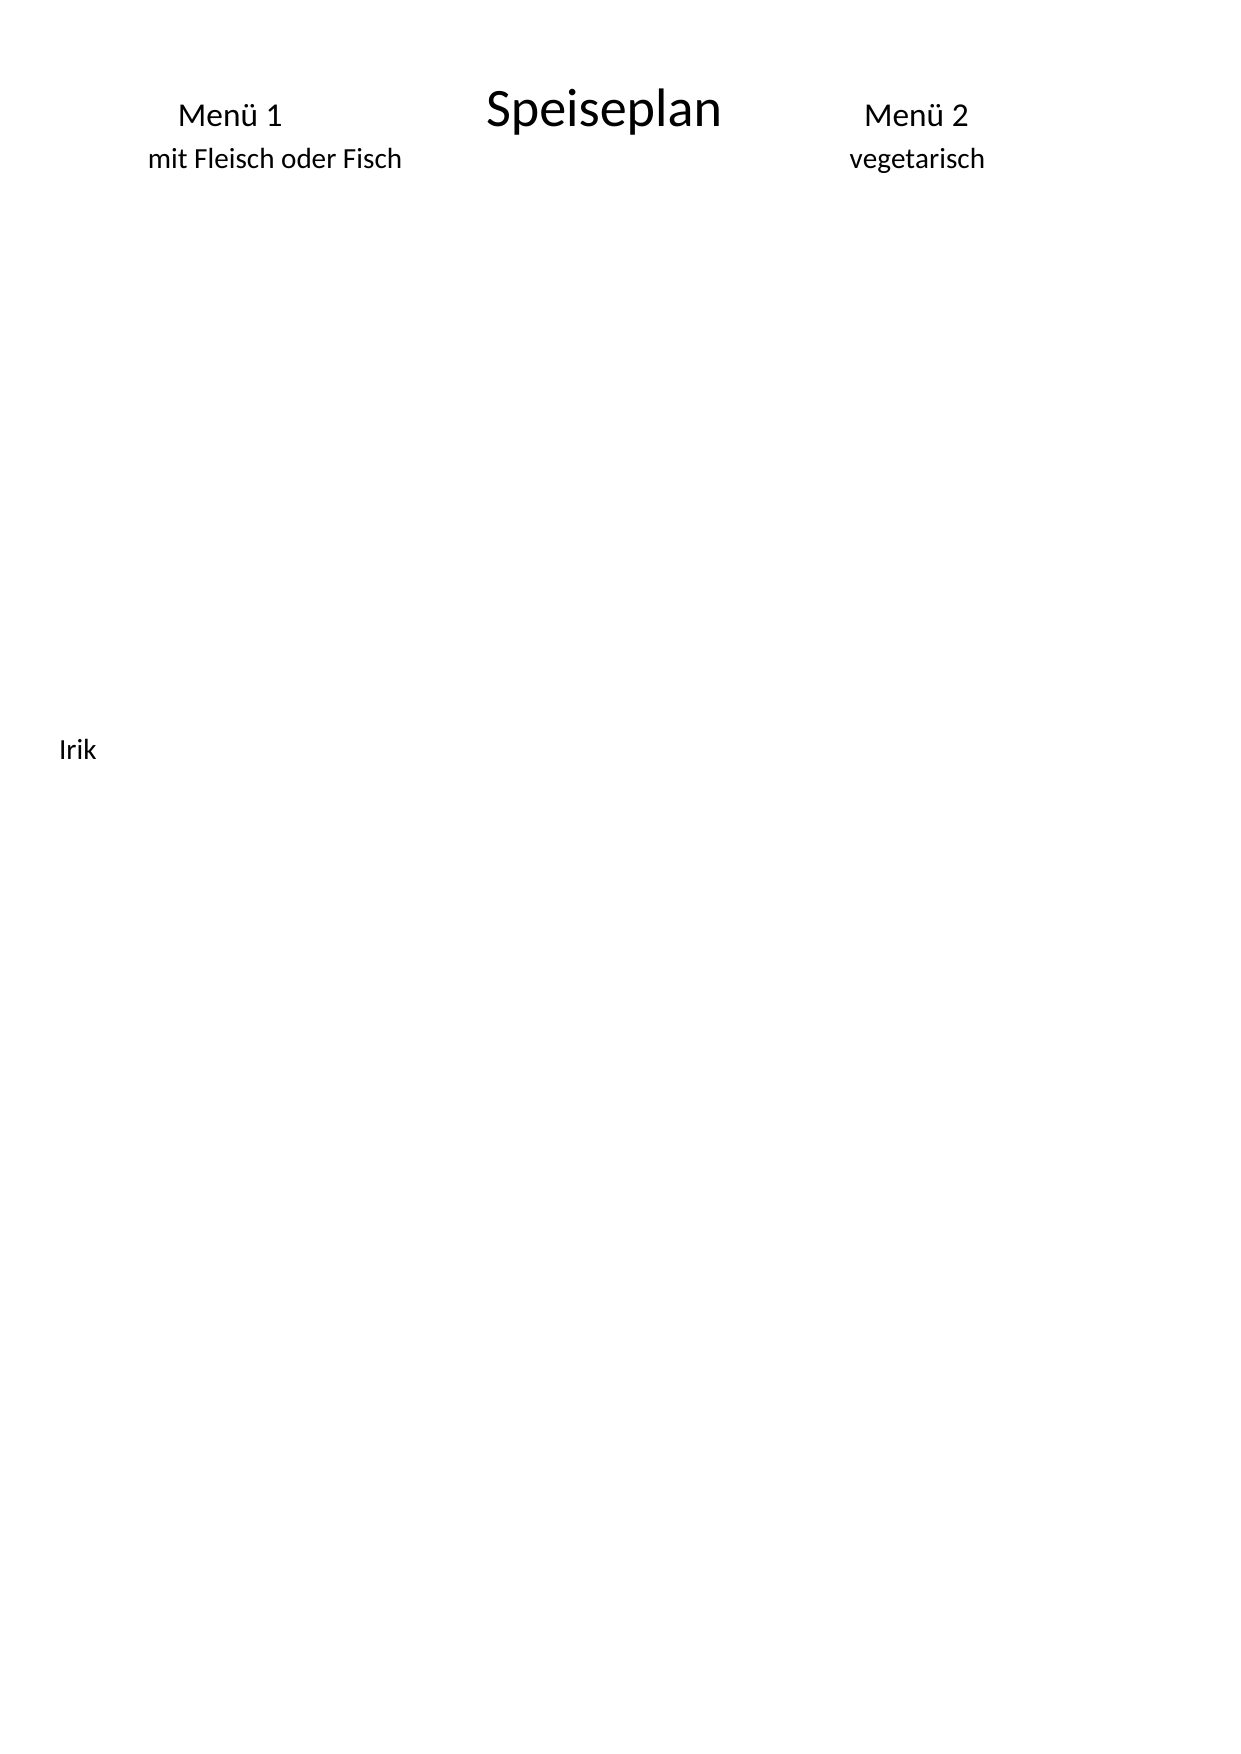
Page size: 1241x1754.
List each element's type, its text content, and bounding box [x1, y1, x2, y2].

text Irik [59, 731, 1240, 767]
